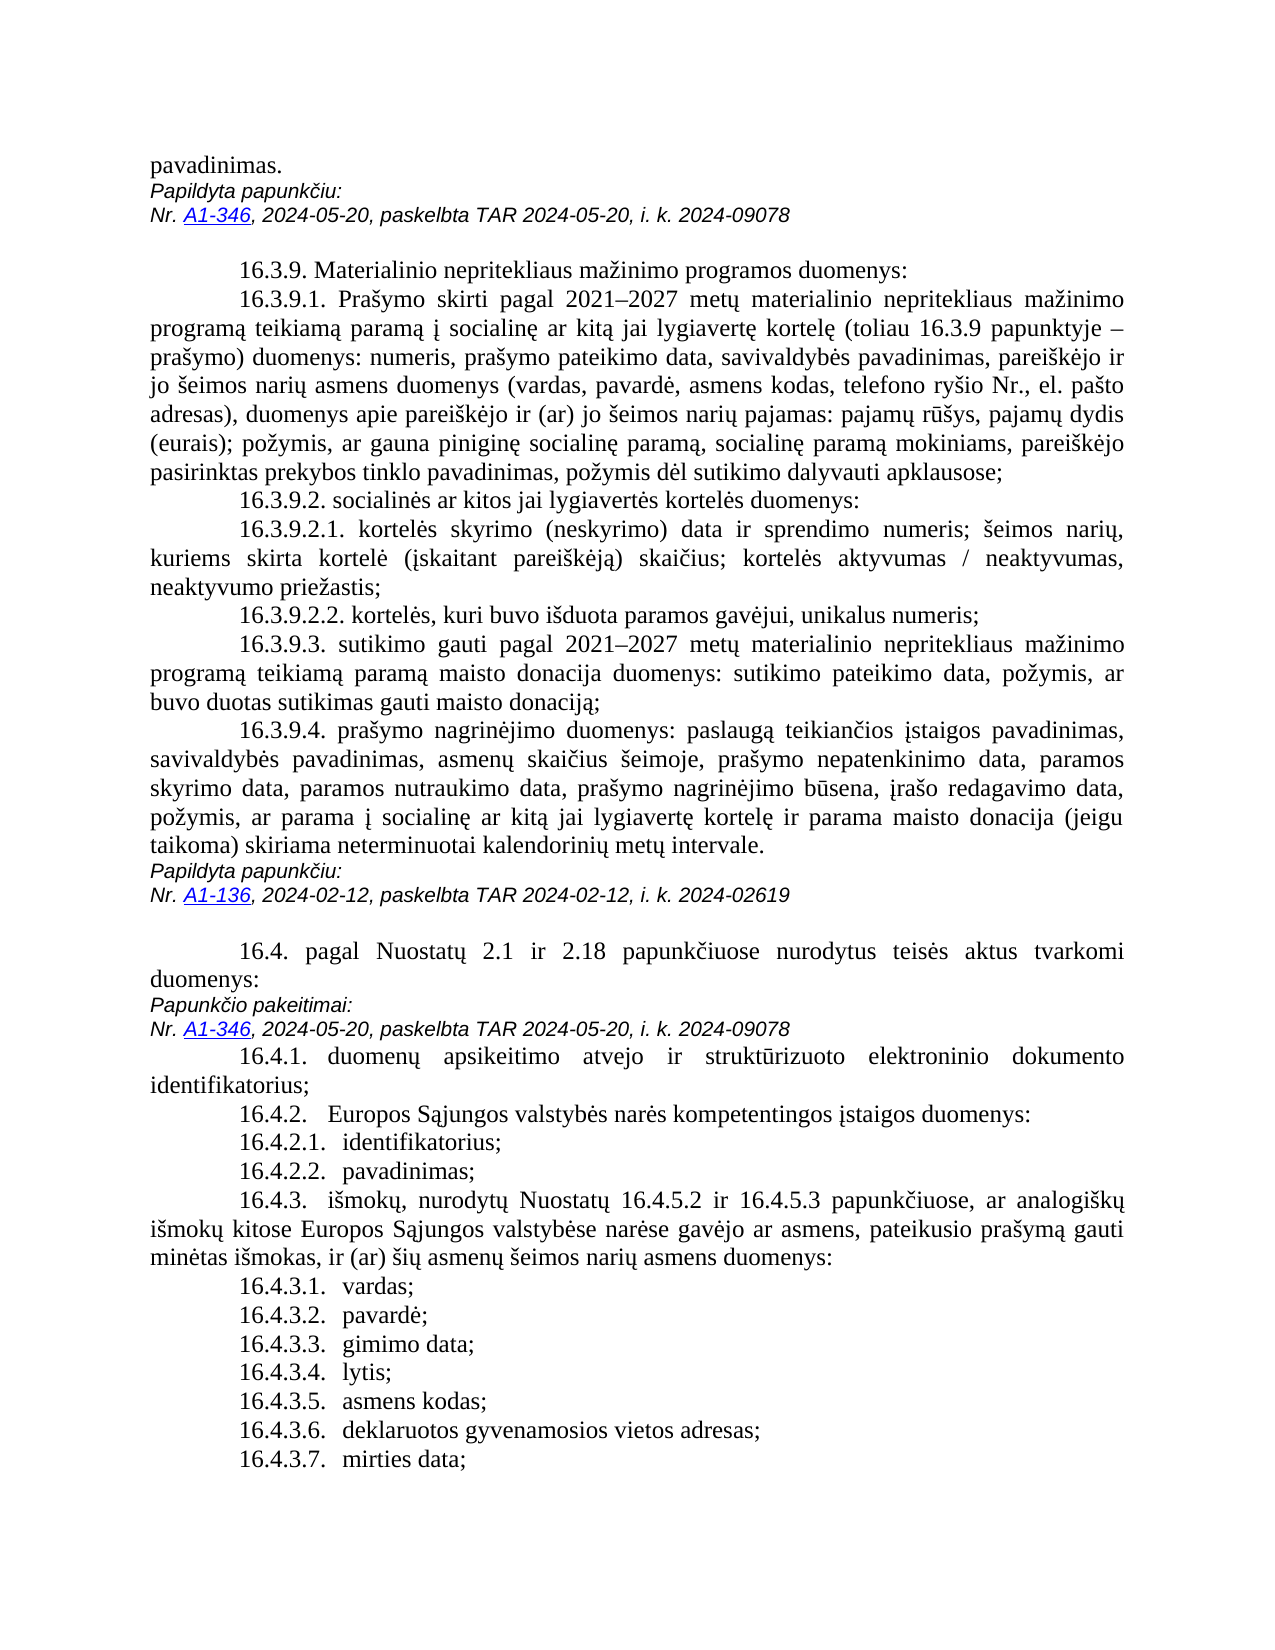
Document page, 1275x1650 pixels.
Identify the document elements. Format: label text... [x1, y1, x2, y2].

text 16.4.1. duomenų apsikeitimo atvejo ir struktūrizuoto elektroninio dokumento identifikatorius; [150, 1041, 1125, 1099]
text Nr. A1-136, 2024-02-12, paskelbta TAR 2024-02-12, i. k. 2024-02619 [150, 883, 1125, 907]
text 16.4.3. išmokų, nurodytų Nuostatų 16.4.5.2 ir 16.4.5.3 papunkčiuose, ar analogiškų išmokų kitose Europos Sąjungos valstybėse narėse gavėjo ar asmens, pateikusio prašymą gauti minėtas išmokas, ir (ar) šių asmenų šeimos narių asmens duomenys: [150, 1185, 1125, 1271]
text 16.4.3.6. deklaruotos gyvenamosios vietos adresas; [150, 1415, 1125, 1444]
text 16.4.3.7. mirties data; [150, 1444, 1125, 1472]
text Papildyta papunkčiu: [150, 179, 1125, 203]
text 16.3.9.2.1. kortelės skyrimo (neskyrimo) data ir sprendimo numeris; šeimos narių, kuriems skirta kortelė (įskaitant pareiškėją) skaičius; kortelės aktyvumas / neaktyvumas, neaktyvumo priežastis; [150, 514, 1125, 600]
text 16.4.2.1. identifikatorius; [150, 1127, 1125, 1156]
text Papildyta papunkčiu: [150, 859, 1125, 883]
text 16.4. pagal Nuostatų 2.1 ir 2.18 papunkčiuose nurodytus teisės aktus tvarkomi duomenys: [150, 936, 1125, 993]
text 16.4.3.1. vardas; [150, 1271, 1125, 1300]
text 16.4.2. Europos Sąjungos valstybės narės kompetentingos įstaigos duomenys: [150, 1099, 1125, 1127]
text Papunkčio pakeitimai: [150, 993, 1125, 1017]
text 16.4.2.2. pavadinimas; [150, 1156, 1125, 1185]
text 16.4.3.4. lytis; [150, 1357, 1125, 1386]
text Nr. A1-346, 2024-05-20, paskelbta TAR 2024-05-20, i. k. 2024-09078 [150, 1017, 1125, 1041]
text 16.3.9.3. sutikimo gauti pagal 2021–2027 metų materialinio nepritekliaus mažinimo programą teikiamą paramą maisto donacija duomenys: sutikimo pateikimo data, požymis, ar buvo duotas sutikimas gauti maisto donaciją; [150, 629, 1125, 715]
text 16.4.3.3. gimimo data; [150, 1329, 1125, 1357]
text 16.3.9. Materialinio nepritekliaus mažinimo programos duomenys: [150, 255, 1125, 284]
text 16.3.9.2.2. kortelės, kuri buvo išduota paramos gavėjui, unikalus numeris; [150, 600, 1125, 629]
text Nr. A1-346, 2024-05-20, paskelbta TAR 2024-05-20, i. k. 2024-09078 [150, 203, 1125, 227]
text 16.3.9.1. Prašymo skirti pagal 2021–2027 metų materialinio nepritekliaus mažinimo programą teikiamą paramą į socialinę ar kitą jai lygiavertę kortelę (toliau 16.3.9 papunktyje – prašymo) duomenys: numeris, prašymo pateikimo data, savivaldybės pavadinimas, pareiškėjo ir jo šeimos narių asmens duomenys (vardas, pavardė, asmens kodas, telefono ryšio Nr., el. pašto adresas), duomenys apie pareiškėjo ir (ar) jo šeimos narių pajamas: pajamų rūšys, pajamų dydis (eurais); požymis, ar gauna piniginę socialinę paramą, socialinę paramą mokiniams, pareiškėjo pasirinktas prekybos tinklo pavadinimas, požymis dėl sutikimo dalyvauti apklausose; [150, 284, 1125, 485]
text 16.3.9.2. socialinės ar kitos jai lygiavertės kortelės duomenys: [150, 485, 1125, 514]
text 16.3.9.4. prašymo nagrinėjimo duomenys: paslaugą teikiančios įstaigos pavadinimas, savivaldybės pavadinimas, asmenų skaičius šeimoje, prašymo nepatenkinimo data, paramos skyrimo data, paramos nutraukimo data, prašymo nagrinėjimo būsena, įrašo redagavimo data, požymis, ar parama į socialinę ar kitą jai lygiavertę kortelę ir parama maisto donacija (jeigu taikoma) skiriama neterminuotai kalendorinių metų intervale. [150, 715, 1125, 859]
text 16.4.3.2. pavardė; [150, 1300, 1125, 1329]
text pavadinimas. [150, 150, 1125, 179]
text 16.4.3.5. asmens kodas; [150, 1386, 1125, 1415]
